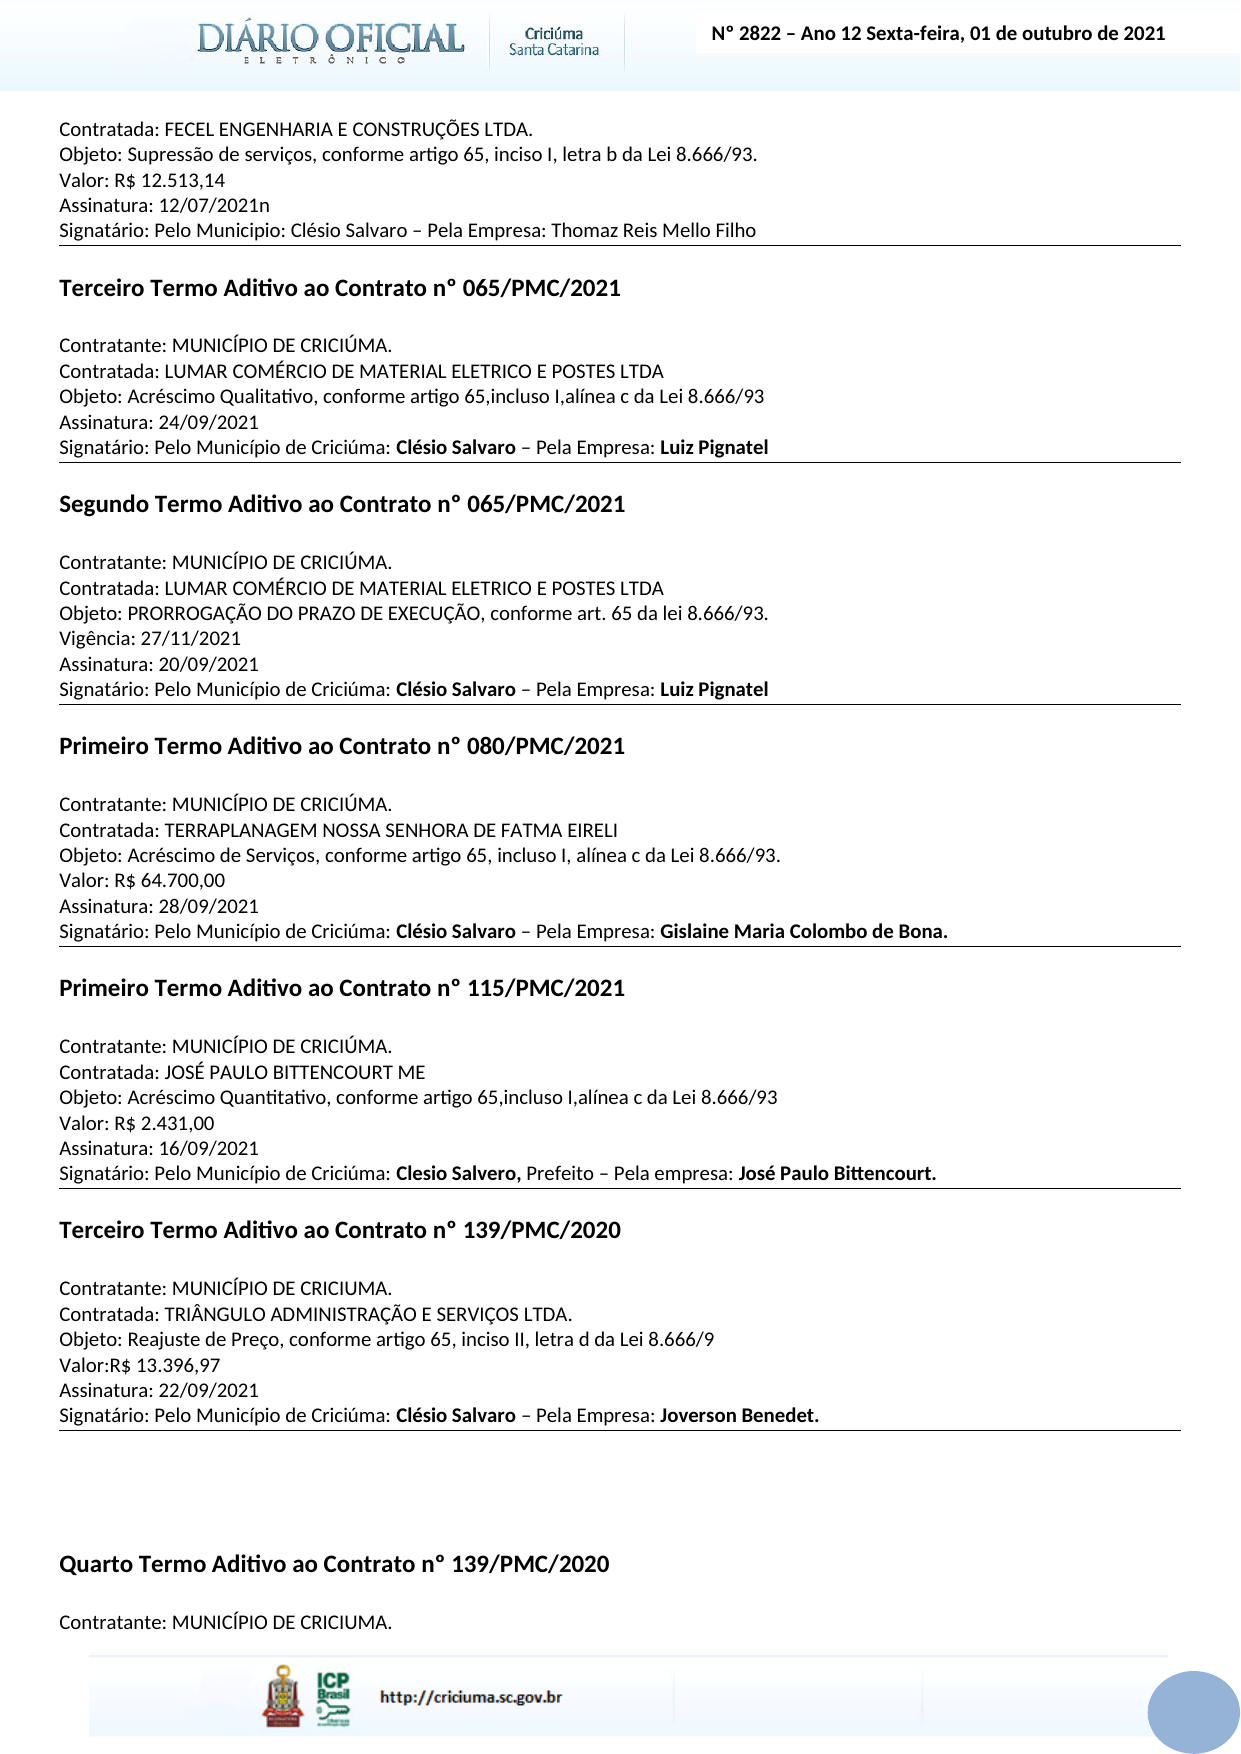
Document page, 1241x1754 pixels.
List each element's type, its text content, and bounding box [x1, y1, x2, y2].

text Assinatura: 16/09/2021 [59, 1135, 1181, 1161]
text Primeiro Termo Aditivo ao Contrato nº 080/PMC/2021 [59, 730, 1181, 761]
text Contratada: TERRAPLANAGEM NOSSA SENHORA DE FATMA EIRELI [59, 817, 1181, 842]
text Contratada: JOSÉ PAULO BITTENCOURT ME [59, 1059, 1181, 1084]
text Vigência: 27/11/2021 [59, 626, 1181, 651]
text Objeto: Acréscimo Quantitativo, conforme artigo 65,incluso I,alínea c da Lei 8.666/93 [59, 1084, 1181, 1110]
text Contratada: FECEL ENGENHARIA E CONSTRUÇÕES LTDA. [59, 116, 1181, 141]
text Signatário: Pelo Município de Criciúma: Clésio Salvaro – Pela Empresa: Gislaine Maria Colombo de Bona. [59, 918, 1181, 946]
text Objeto: Reajuste de Preço, conforme artigo 65, inciso II, letra d da Lei 8.666/9 [59, 1326, 1181, 1352]
text Primeiro Termo Aditivo ao Contrato nº 115/PMC/2021 [59, 972, 1181, 1003]
text Valor: R$ 2.431,00 [59, 1110, 1181, 1135]
text Assinatura: 22/09/2021 [59, 1377, 1181, 1403]
text Contratante: MUNICÍPIO DE CRICIUMA. [59, 1276, 1181, 1301]
text Contratante: MUNICÍPIO DE CRICIÚMA. [59, 333, 1181, 358]
text Quarto Termo Aditivo ao Contrato nº 139/PMC/2020 [59, 1548, 1181, 1579]
text Contratante: MUNICÍPIO DE CRICIÚMA. [59, 1033, 1181, 1059]
text Signatário: Pelo Municipio: Clésio Salvaro – Pela Empresa: Thomaz Reis Mello Filho [59, 218, 1181, 245]
text Contratante: MUNICÍPIO DE CRICIUMA. [59, 1609, 1181, 1635]
text Signatário: Pelo Município de Criciúma: Clésio Salvaro – Pela Empresa: Luiz Pignatel [59, 676, 1181, 704]
text Contratada: LUMAR COMÉRCIO DE MATERIAL ELETRICO E POSTES LTDA [59, 575, 1181, 600]
text Objeto: Acréscimo de Serviços, conforme artigo 65, incluso I, alínea c da Lei 8.666/93. [59, 842, 1181, 868]
text Objeto: PRORROGAÇÃO DO PRAZO DE EXECUÇÃO, conforme art. 65 da lei 8.666/93. [59, 600, 1181, 626]
text Valor:R$ 13.396,97 [59, 1352, 1181, 1377]
text Signatário: Pelo Município de Criciúma: Clesio Salvero, Prefeito – Pela empresa: José Paulo Bittencourt. [59, 1161, 1181, 1188]
text Contratada: TRIÂNGULO ADMINISTRAÇÃO E SERVIÇOS LTDA. [59, 1301, 1181, 1326]
text Terceiro Termo Aditivo ao Contrato nº 065/PMC/2021 [59, 272, 1181, 302]
text Segundo Termo Aditivo ao Contrato nº 065/PMC/2021 [59, 488, 1181, 519]
text Assinatura: 20/09/2021 [59, 651, 1181, 676]
text Valor: R$ 12.513,14 [59, 167, 1181, 192]
text Assinatura: 28/09/2021 [59, 893, 1181, 918]
text Signatário: Pelo Município de Criciúma: Clésio Salvaro – Pela Empresa: Joverson Benedet. [59, 1403, 1181, 1430]
text Signatário: Pelo Município de Criciúma: Clésio Salvaro – Pela Empresa: Luiz Pignatel [59, 434, 1181, 462]
text Valor: R$ 64.700,00 [59, 868, 1181, 893]
text Contratada: LUMAR COMÉRCIO DE MATERIAL ELETRICO E POSTES LTDA [59, 358, 1181, 383]
text Assinatura: 12/07/2021n [59, 192, 1181, 218]
text Terceiro Termo Aditivo ao Contrato nº 139/PMC/2020 [59, 1214, 1181, 1245]
text Assinatura: 24/09/2021 [59, 409, 1181, 434]
text Objeto: Acréscimo Qualitativo, conforme artigo 65,incluso I,alínea c da Lei 8.666/93 [59, 383, 1181, 409]
text Objeto: Supressão de serviços, conforme artigo 65, inciso I, letra b da Lei 8.666/93. [59, 141, 1181, 167]
text Contratante: MUNICÍPIO DE CRICIÚMA. [59, 791, 1181, 817]
text Contratante: MUNICÍPIO DE CRICIÚMA. [59, 549, 1181, 575]
